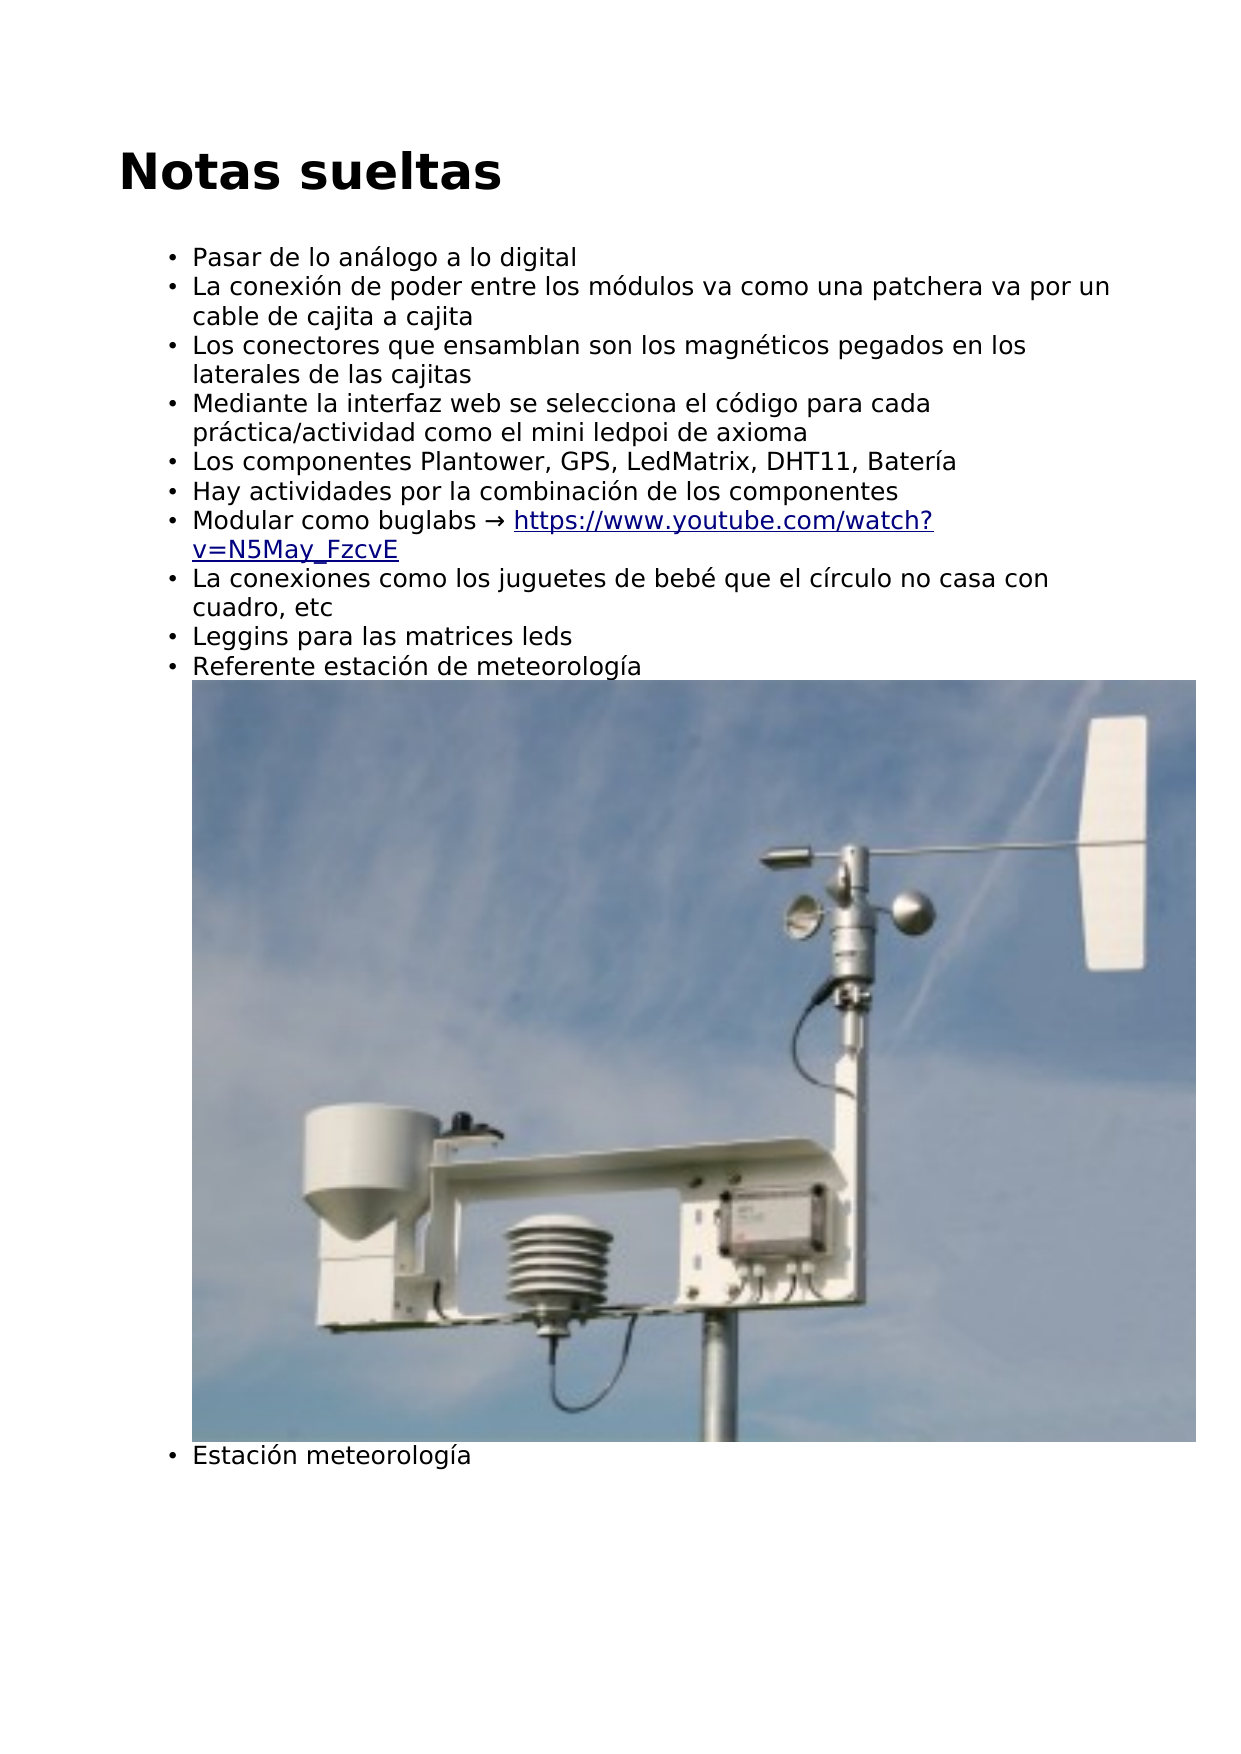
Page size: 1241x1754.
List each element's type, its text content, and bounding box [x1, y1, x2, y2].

picture [192, 680, 1196, 1442]
list Estación meteorología [177, 1441, 1122, 1471]
list Los componentes Plantower, GPS, LedMatrix, DHT11, Batería [177, 447, 1122, 477]
subtitle Notas sueltas [118, 143, 1122, 201]
list Pasar de lo análogo a lo digital [177, 243, 1122, 272]
list Leggins para las matrices leds [177, 622, 1122, 652]
list La conexiones como los juguetes de bebé que el círculo no casa con cuadro, etc [177, 564, 1122, 622]
list Modular como buglabs → https://www.youtube.com/watch?v=N5May_FzcvE [177, 506, 1122, 564]
list Hay actividades por la combinación de los componentes [177, 477, 1122, 506]
list Referente estación de meteorología [177, 652, 1122, 1441]
list La conexión de poder entre los módulos va como una patchera va por un cable de cajita a cajita [177, 272, 1122, 331]
list Mediante la interfaz web se selecciona el código para cada práctica/actividad como el mini ledpoi de axioma [177, 389, 1122, 447]
list Los conectores que ensamblan son los magnéticos pegados en los laterales de las cajitas [177, 331, 1122, 389]
